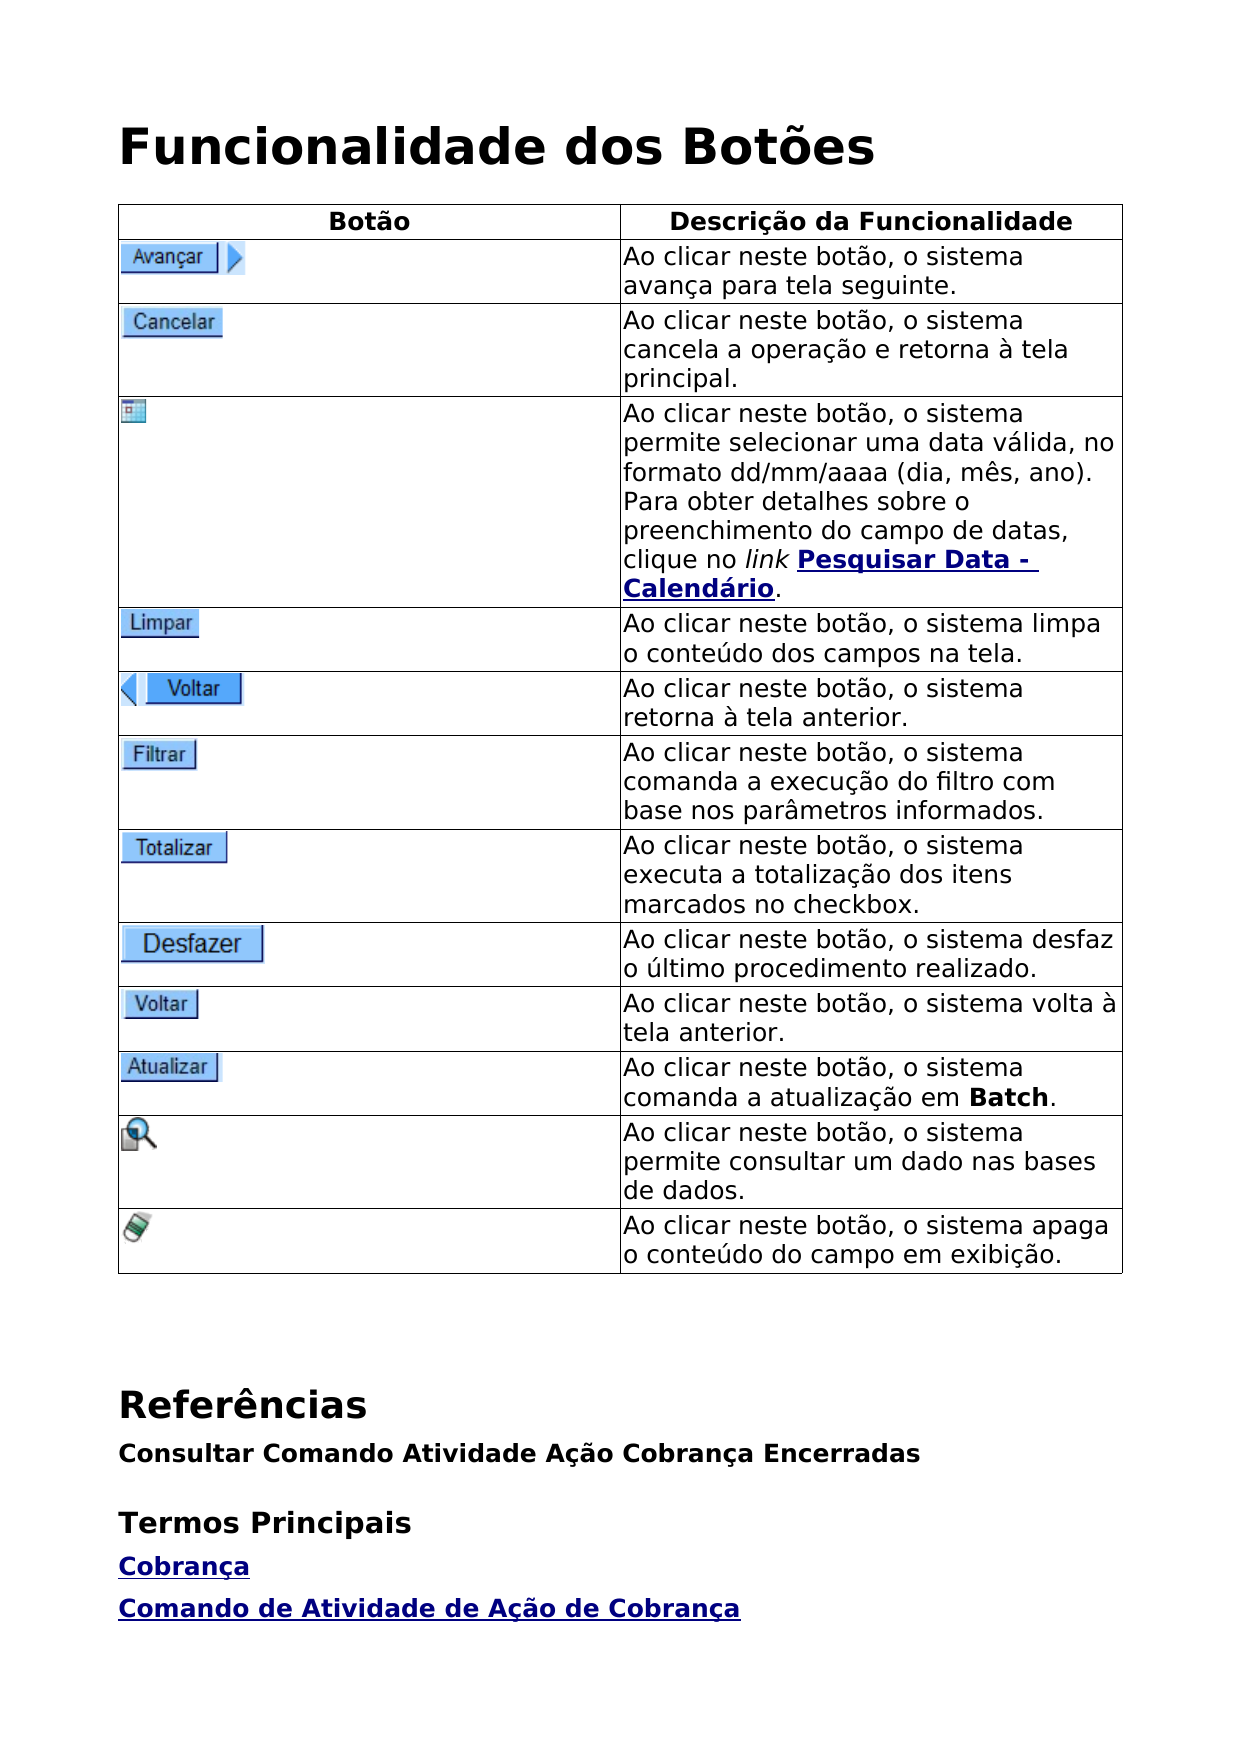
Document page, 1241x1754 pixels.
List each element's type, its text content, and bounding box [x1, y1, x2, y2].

table_cell Ao clicar neste botão, o sistema desfaz o último procedimento realizado. [621, 923, 1122, 986]
text Cobrança [118, 1552, 1122, 1582]
picture [121, 306, 223, 339]
table_cell [119, 240, 620, 303]
table_cell Ao clicar neste botão, o sistema permite consultar um dado nas bases de dados. [621, 1116, 1122, 1208]
text Comando de Atividade de Ação de Cobrança [118, 1594, 1122, 1623]
table_cell [119, 304, 620, 396]
table_cell Ao clicar neste botão, o sistema apaga o conteúdo do campo em exibição. [621, 1209, 1122, 1272]
picture [121, 831, 228, 865]
picture [121, 1053, 223, 1082]
table_cell [119, 923, 620, 986]
picture [121, 738, 198, 771]
subtitle Termos Principais [118, 1506, 1122, 1540]
picture [121, 673, 245, 706]
table_cell Ao clicar neste botão, o sistema volta à tela anterior. [621, 987, 1122, 1051]
text Consultar Comando Atividade Ação Cobrança Encerradas [118, 1439, 1122, 1468]
table_cell Ao clicar neste botão, o sistema avança para tela seguinte. [621, 240, 1122, 303]
table_cell [119, 736, 620, 828]
table_cell Ao clicar neste botão, o sistema comanda a atualização em Batch. [621, 1052, 1122, 1115]
picture [121, 1117, 157, 1151]
picture [121, 1211, 153, 1244]
table_cell Ao clicar neste botão, o sistema permite selecionar uma data válida, no formato dd/mm/aaaa (dia, mês, ano). Para obter detalhes sobre o preenchimento do campo de datas, clique no link Pesquisar Data - Calendário. [621, 397, 1122, 607]
table_cell [119, 1052, 620, 1115]
subtitle Funcionalidade dos Botões [118, 118, 1122, 176]
table_cell [119, 672, 620, 735]
table_cell Ao clicar neste botão, o sistema cancela a operação e retorna à tela principal. [621, 304, 1122, 396]
table_header Botão [119, 205, 620, 239]
subtitle Referências [118, 1383, 1122, 1427]
table_cell [119, 987, 620, 1051]
table_cell Ao clicar neste botão, o sistema comanda a execução do filtro com base nos parâmetros informados. [621, 736, 1122, 828]
table_cell [119, 608, 620, 671]
table_cell [119, 1209, 620, 1272]
table_cell Ao clicar neste botão, o sistema limpa o conteúdo dos campos na tela. [621, 608, 1122, 671]
table_cell [119, 1116, 620, 1208]
table_cell [119, 830, 620, 922]
picture [121, 925, 265, 964]
picture [121, 989, 200, 1019]
picture [121, 609, 200, 638]
table_cell Ao clicar neste botão, o sistema executa a totalização dos itens marcados no checkbox. [621, 830, 1122, 922]
table_header Descrição da Funcionalidade [621, 205, 1122, 239]
picture [121, 399, 147, 423]
table_cell [119, 397, 620, 607]
table_cell Ao clicar neste botão, o sistema retorna à tela anterior. [621, 672, 1122, 735]
picture [121, 241, 247, 275]
